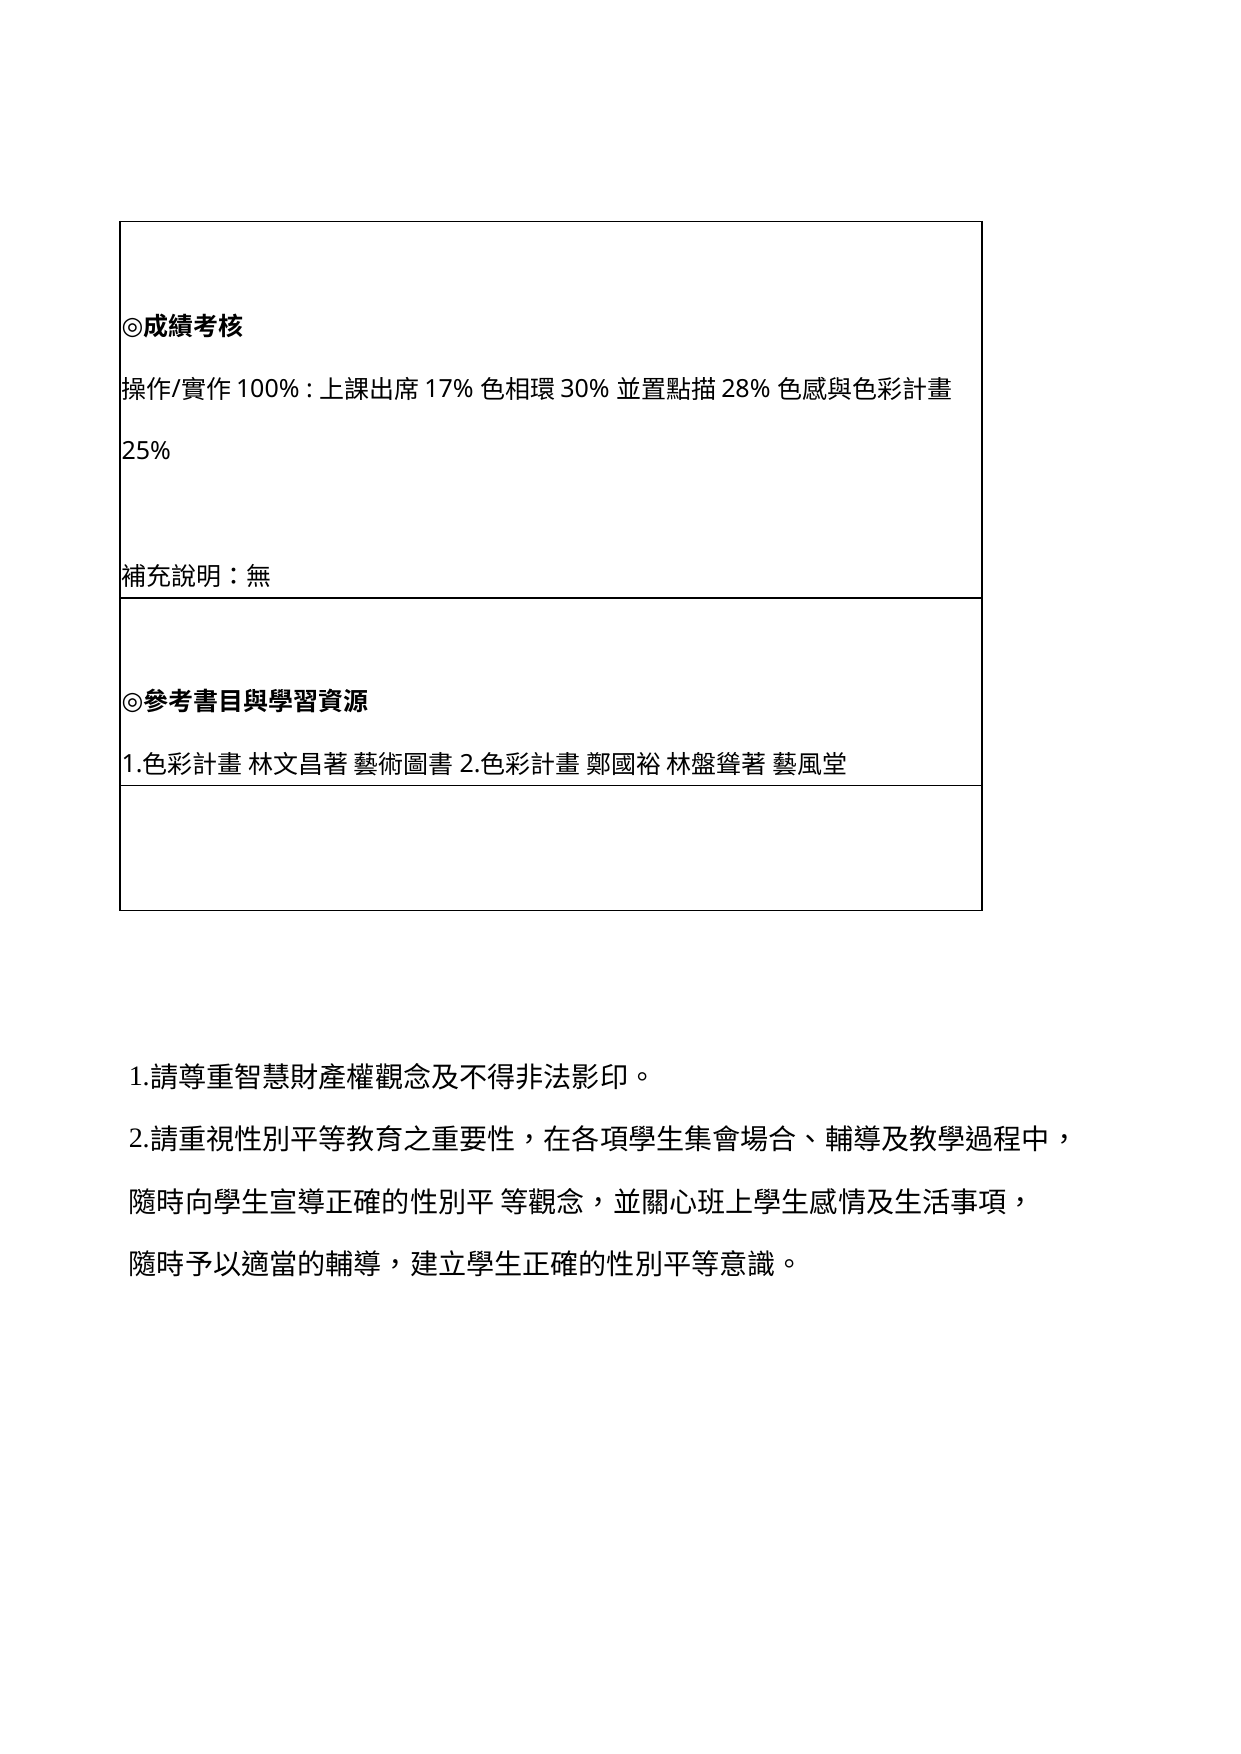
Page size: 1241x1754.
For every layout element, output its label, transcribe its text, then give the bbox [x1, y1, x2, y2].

table_cell ◎成績考核 操作/實作100% : 上課出席17% 色相環30% 並置點描28% 色感與色彩計畫25% 補充說明：無 [121, 222, 981, 597]
table_cell [121, 786, 981, 910]
table_cell ◎參考書目與學習資源 1.色彩計畫 林文昌著 藝術圖書 2.色彩計畫 鄭國裕 林盤聳著 藝風堂 [121, 599, 981, 785]
table_cell [118, 158, 983, 976]
text 1.請尊重智慧財產權觀念及不得非法影印。 2.請重視性別平等教育之重要性，在各項學生集會場合、輔導及教學過程中，隨時向學生宣導正確的性別平 等觀念，並關心班上學生感情及生活事項，隨時予以適當的輔導，建立學生正確的性別平等意識。 [128, 1033, 1053, 1283]
